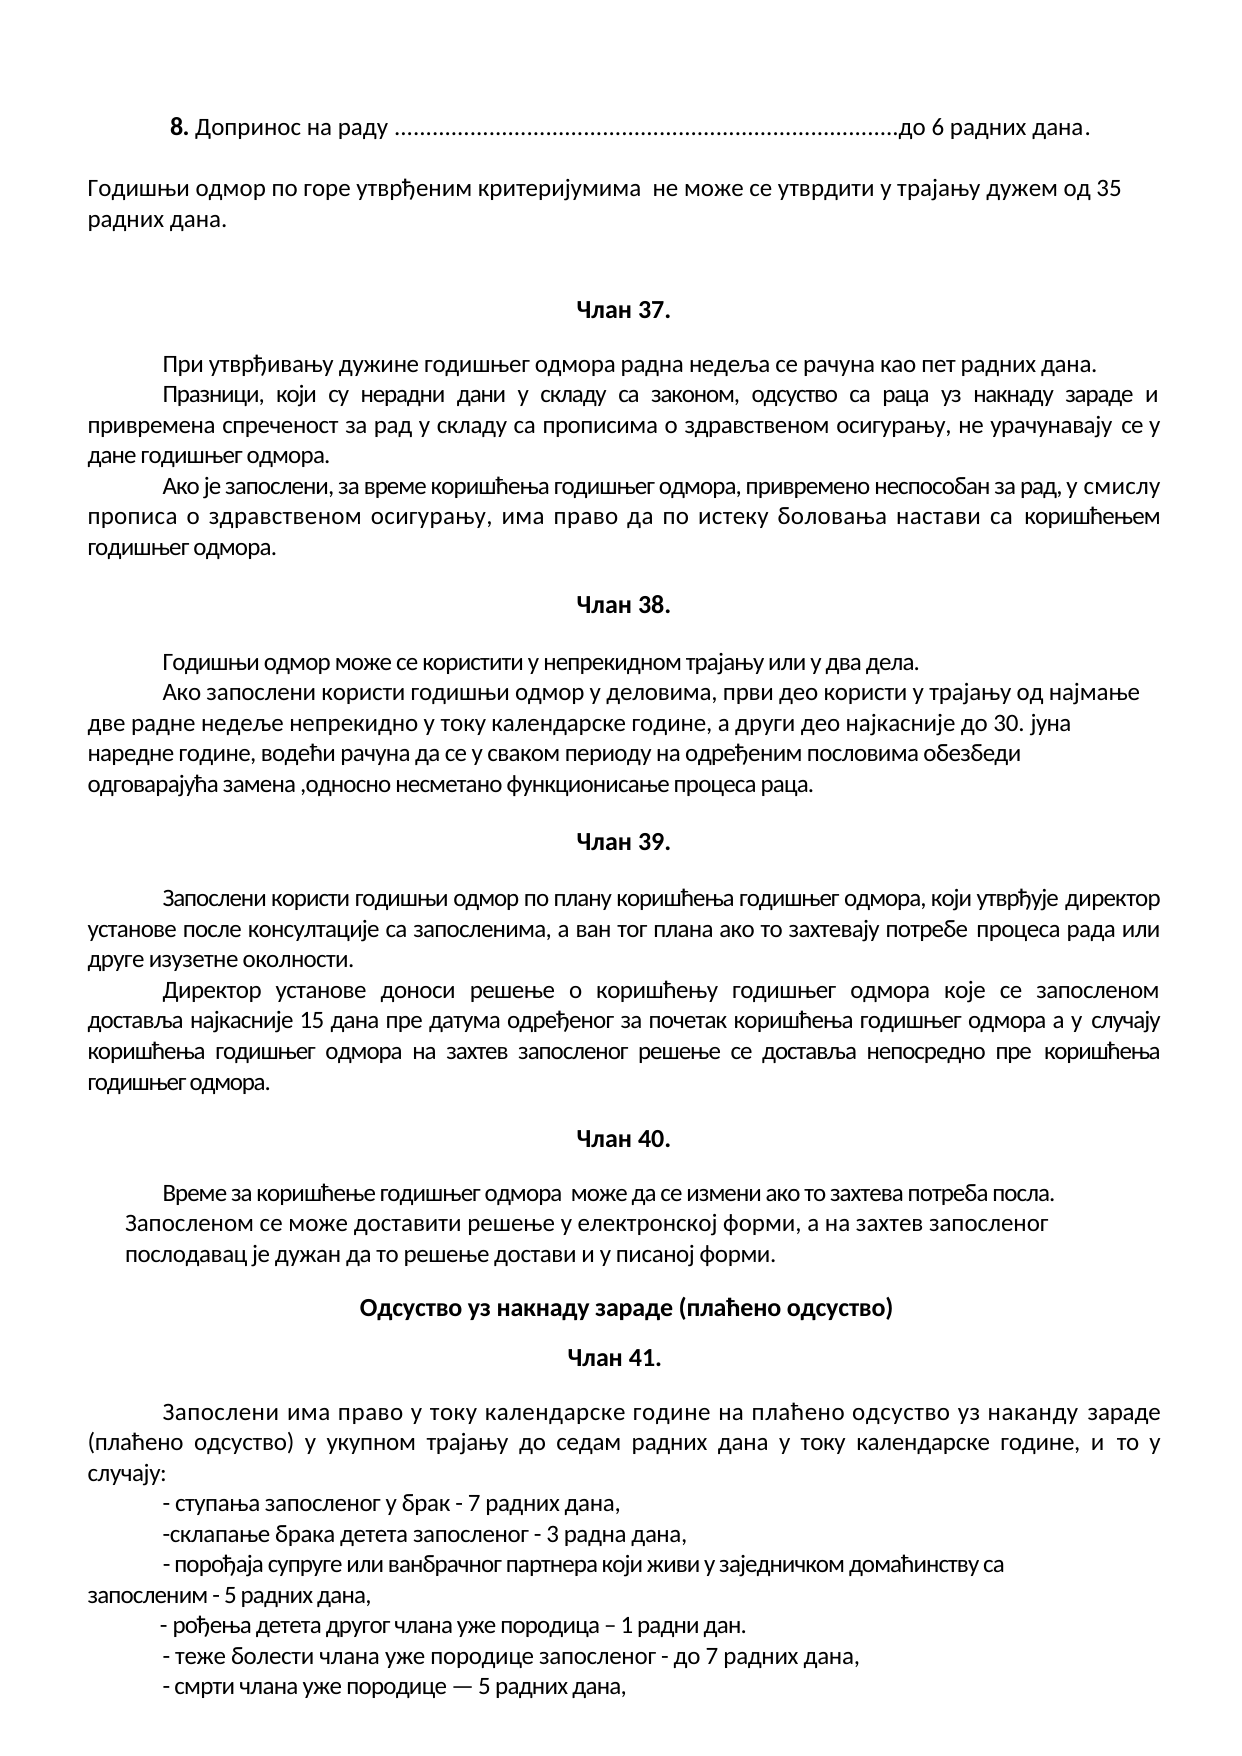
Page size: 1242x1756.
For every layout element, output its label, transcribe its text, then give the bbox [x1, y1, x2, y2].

text Члан 40. [87, 1122, 1160, 1154]
text Запослени користи годишњи одмор по плану коришћења годишњег одмора, који утврђује директор установе после консултације са запосленима, а ван тог плана ако то захтевају потребе процеса рада или друге изузетне околности. [87, 883, 1160, 974]
text Празници, који су нерадни дани у складу са законом, одсуство са раца уз накнаду зараде и привремена спреченост за рад у складу са прописима о здравственом осигурању, не урачунавају се у дане годишњег одмора. [87, 378, 1160, 470]
text Време за коришћење годишњег одмора може да се измени ако то захтева потреба посла. Запосленом се може доставити решење у електронској форми, а на захтев запосленог послодавац је дужан да то решење достави и у писаној форми. [125, 1177, 1160, 1268]
text Члан 37. [87, 293, 1160, 325]
text Директор установе доноси решење о коришћењу годишњег одмора које се запосленом доставља најкасније 15 дана пре датума одређеног за почетак коришћења годишњег одмора а у случају коришћења годишњег одмора на захтев запосленог решење се доставља непосредно пре коришћења годишњег одмора. [87, 974, 1160, 1096]
text Годишњи одмор по горе утврђеним критеријумима не може се утврдити у трајању дужем од 35 радних дана. [87, 172, 1160, 233]
text - теже болести члана уже породице запосленог - до 7 радних дана, [162, 1640, 1160, 1670]
text Ако је запослени, за време коришћења годишњег одмора, привремено неспособан за рад, у смислу прописа о здравственом осигурању, има право да по истеку боловања настави са коришћењем годишњег одмора. [87, 470, 1160, 561]
list Допринос на раду ................................................................................до 6 радних дана. [170, 110, 1160, 142]
text Одсуство уз накнаду зараде (плаћено одсуство) [87, 1291, 1160, 1323]
list - порођаја супруге или ванбрачног партнера који живи у заједничком домаћинству са запосленим - 5 радних дана, [87, 1548, 1100, 1609]
text Запослени има право у току календарске године на плаћено одсуство уз наканду зараде (плаћено одсуство) у укупном трајању до седам радних дана у току календарске године, и то у случају: [87, 1396, 1160, 1487]
text Члан 41. [567, 1341, 1160, 1373]
text Члан 38. [87, 588, 1160, 619]
list - рођења детета другог члана уже породица – 1 радни дан. [87, 1609, 1100, 1640]
text - ступања запосленог у брак - 7 радних дана, [162, 1487, 1160, 1518]
text При утврђивању дужине годишњег одмора радна недеља се рачуна као пет радних дана. [162, 348, 1160, 378]
text Ако запослени користи годишњи одмор у деловима, први део користи у трајању од најмање две радне недеље непрекидно у току календарске године, а други део најкасније до 30. јуна наредне године, водећи рачуна да се у сваком периоду на одређеним пословима обезбеди одговарајућа замена ,односно несметано функционисање процеса раца. [87, 676, 1160, 798]
text -склапање брака детета запосленог - 3 радна дана, [162, 1518, 1160, 1548]
text - смрти члана уже породице — 5 радних дана, [162, 1670, 1160, 1701]
text Годишњи одмор може се користити у непрекидном трајању или у два дела. [162, 646, 1160, 676]
text Члан 39. [87, 824, 1160, 856]
